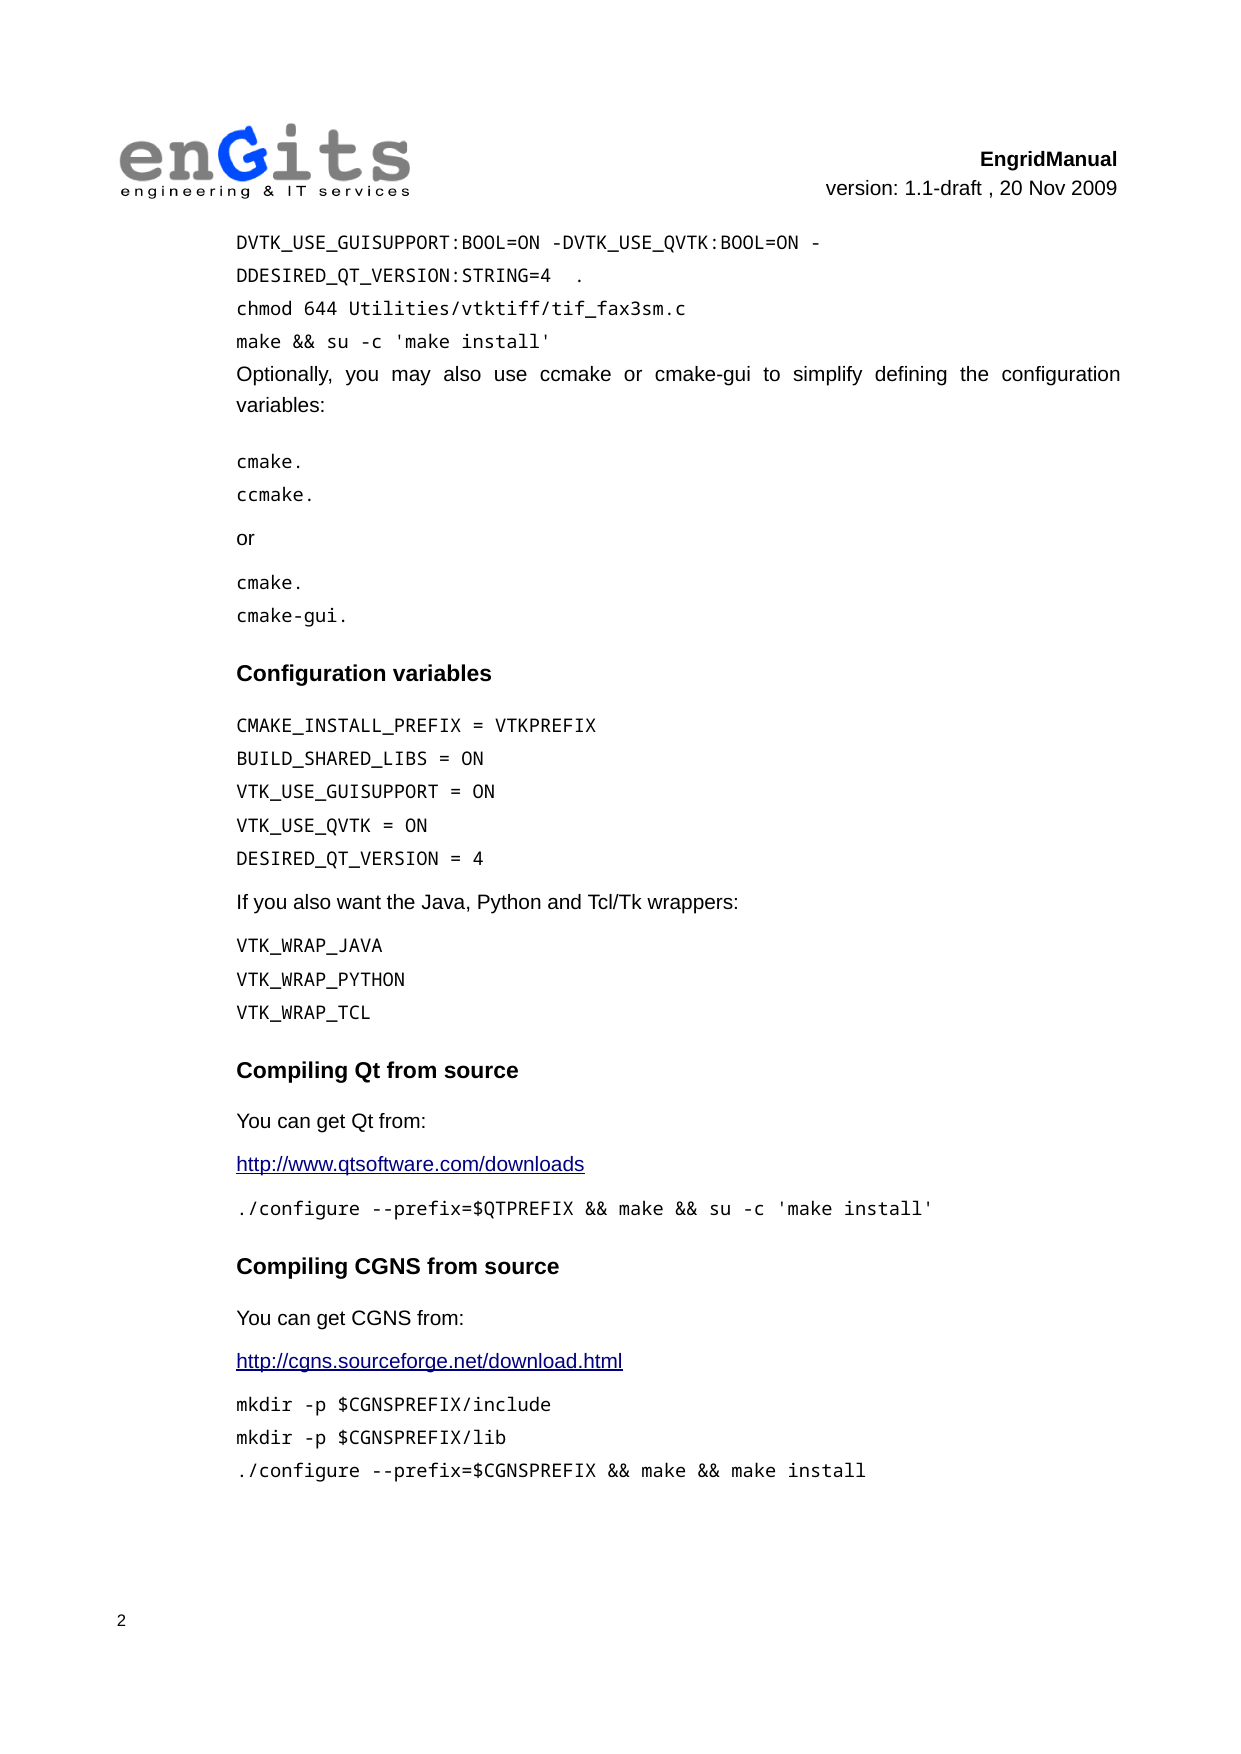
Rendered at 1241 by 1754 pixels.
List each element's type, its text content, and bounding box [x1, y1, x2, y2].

subtitle Configuration variables [236, 660, 1122, 687]
subtitle Compiling CGNS from source [236, 1253, 1122, 1280]
text If you also want the Java, Python and Tcl/Tk wrappers: [236, 890, 1122, 914]
text CMAKE_INSTALL_PREFIX = VTKPREFIX BUILD_SHARED_LIBS = ON VTK_USE_GUISUPPORT = ON VTK_USE_QVTK = ON DESIRED_QT_VERSION = 4 [236, 712, 1122, 871]
text ./configure --prefix=$QTPREFIX && make && su -c 'make install' [236, 1195, 1122, 1221]
text -DVTK_USE_GUISUPPORT:BOOL=ON -DVTK_USE_QVTK:BOOL=ON -DDESIRED_QT_VERSION:STRING=4 . chmod 644 Utilities/vtktiff/tif_fax3sm.c make && su -c 'make install' [236, 229, 1122, 354]
text You can get Qt from: [236, 1109, 1122, 1133]
text http://cgns.sourceforge.net/download.html [236, 1348, 1122, 1372]
picture [110, 122, 418, 200]
text VTK_WRAP_JAVA VTK_WRAP_PYTHON VTK_WRAP_TCL [236, 933, 1122, 1024]
subtitle Compiling Qt from source [236, 1057, 1122, 1083]
text Optionally, you may also use ccmake or cmake-gui to simplify defining the configuration variables: [236, 362, 1122, 417]
text You can get CGNS from: [236, 1306, 1122, 1329]
text http://www.qtsoftware.com/downloads [236, 1152, 1122, 1176]
text cmake. ccmake. [236, 448, 1122, 507]
text or [236, 526, 1122, 550]
text cmake. cmake-gui. [236, 569, 1122, 628]
text mkdir -p $CGNSPREFIX/include mkdir -p $CGNSPREFIX/lib ./configure --prefix=$CGNSPREFIX && make && make install [236, 1391, 1122, 1483]
